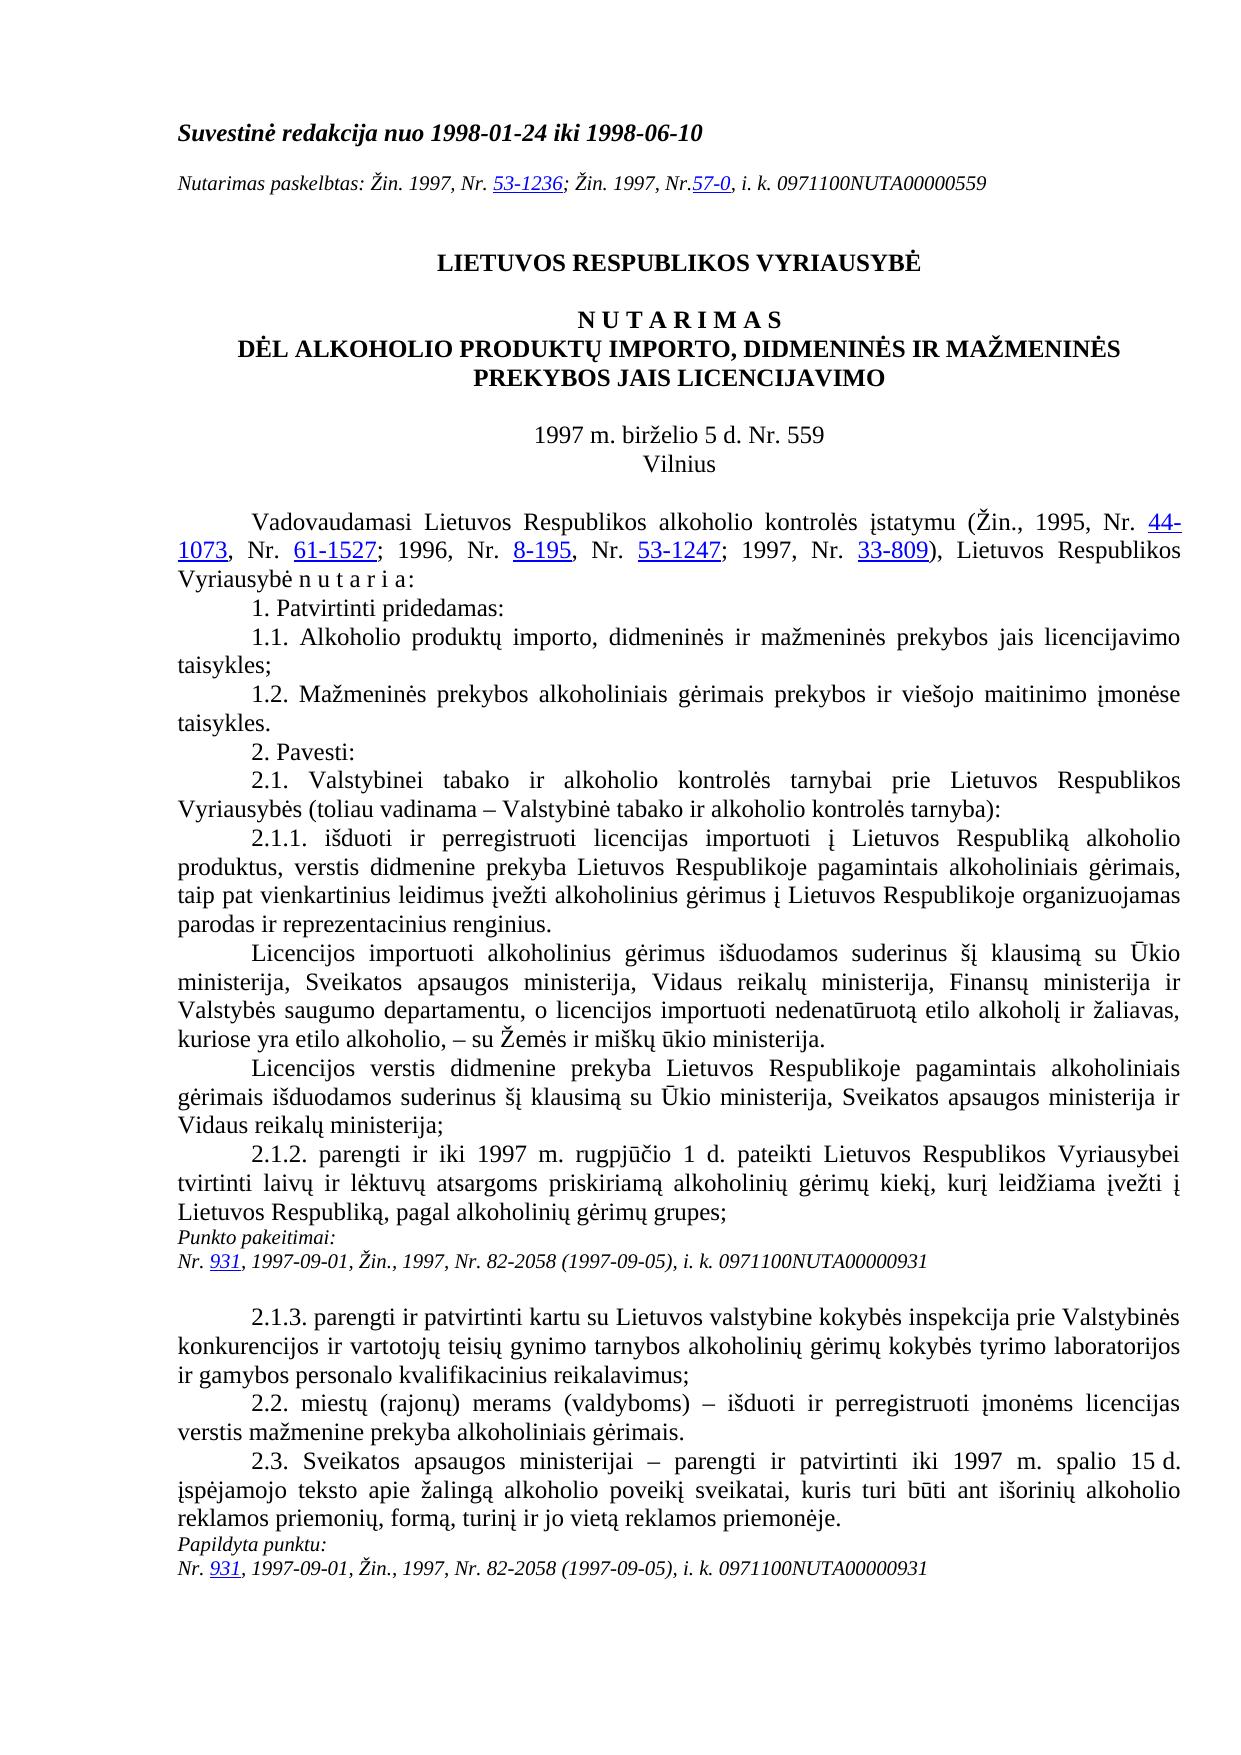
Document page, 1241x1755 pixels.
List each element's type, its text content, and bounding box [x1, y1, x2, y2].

text Licencijos verstis didmenine prekyba Lietuvos Respublikoje pagamintais alkoholiniais gėrimais išduodamos suderinus šį klausimą su Ūkio ministerija, Sveikatos apsaugos ministerija ir Vidaus reikalų ministerija; [177, 1053, 1181, 1139]
text 1997 m. birželio 5 d. Nr. 559 [177, 420, 1181, 449]
text DĖL ALKOHOLIO PRODUKTŲ IMPORTO, DIDMENINĖS IR MAŽMENINĖS PREKYBOS JAIS LICENCIJAVIMO [177, 334, 1181, 392]
text 2.1. Valstybinei tabako ir alkoholio kontrolės tarnybai prie Lietuvos Respublikos Vyriausybės (toliau vadinama – Valstybinė tabako ir alkoholio kontrolės tarnyba): [177, 765, 1181, 823]
text 2. Pavesti: [177, 737, 1181, 765]
text Vilnius [177, 449, 1181, 478]
text Vadovaudamasi Lietuvos Respublikos alkoholio kontrolės įstatymu (Žin., 1995, Nr. 44-1073, Nr. 61-1527; 1996, Nr. 8-195, Nr. 53-1247; 1997, Nr. 33-809), Lietuvos Respublikos Vyriausybė nutaria: [177, 507, 1181, 593]
text 2.1.2. parengti ir iki 1997 m. rugpjūčio 1 d. pateikti Lietuvos Respublikos Vyriausybei tvirtinti laivų ir lėktuvų atsargoms priskiriamą alkoholinių gėrimų kiekį, kurį leidžiama įvežti į Lietuvos Respubliką, pagal alkoholinių gėrimų grupes; [177, 1139, 1181, 1225]
text Nr. 931, 1997-09-01, Žin., 1997, Nr. 82-2058 (1997-09-05), i. k. 0971100NUTA00000931 [177, 1556, 1181, 1580]
text 1.2. Mažmeninės prekybos alkoholiniais gėrimais prekybos ir viešojo maitinimo įmonėse taisykles. [177, 679, 1181, 737]
text LIETUVOS RESPUBLIKOS VYRIAUSYBĖ [177, 248, 1181, 277]
text Papildyta punktu: [177, 1532, 1181, 1556]
text 2.3. Sveikatos apsaugos ministerijai – parengti ir patvirtinti iki 1997 m. spalio 15 d. įspėjamojo teksto apie žalingą alkoholio poveikį sveikatai, kuris turi būti ant išorinių alkoholio reklamos priemonių, formą, turinį ir jo vietą reklamos priemonėje. [177, 1446, 1181, 1532]
text 1. Patvirtinti pridedamas: [177, 593, 1181, 622]
text 2.2. miestų (rajonų) merams (valdyboms) – išduoti ir perregistruoti įmonėms licencijas verstis mažmenine prekyba alkoholiniais gėrimais. [177, 1388, 1181, 1446]
text 2.1.1. išduoti ir perregistruoti licencijas importuoti į Lietuvos Respubliką alkoholio produktus, verstis didmenine prekyba Lietuvos Respublikoje pagamintais alkoholiniais gėrimais, taip pat vienkartinius leidimus įvežti alkoholinius gėrimus į Lietuvos Respublikoje organizuojamas parodas ir reprezentacinius renginius. [177, 823, 1181, 938]
text Suvestinė redakcija nuo 1998-01-24 iki 1998-06-10 [177, 118, 1181, 147]
text 1.1. Alkoholio produktų importo, didmeninės ir mažmeninės prekybos jais licencijavimo taisykles; [177, 622, 1181, 679]
text 2.1.3. parengti ir patvirtinti kartu su Lietuvos valstybine kokybės inspekcija prie Valstybinės konkurencijos ir vartotojų teisių gynimo tarnybos alkoholinių gėrimų kokybės tyrimo laboratorijos ir gamybos personalo kvalifikacinius reikalavimus; [177, 1302, 1181, 1388]
text Licencijos importuoti alkoholinius gėrimus išduodamos suderinus šį klausimą su Ūkio ministerija, Sveikatos apsaugos ministerija, Vidaus reikalų ministerija, Finansų ministerija ir Valstybės saugumo departamentu, o licencijos importuoti nedenatūruotą etilo alkoholį ir žaliavas, kuriose yra etilo alkoholio, – su Žemės ir miškų ūkio ministerija. [177, 938, 1181, 1053]
text Punkto pakeitimai: [177, 1225, 1181, 1249]
text Nutarimas paskelbtas: Žin. 1997, Nr. 53-1236; Žin. 1997, Nr.57-0, i. k. 0971100NUTA00000559 [177, 171, 1181, 195]
text Nr. 931, 1997-09-01, Žin., 1997, Nr. 82-2058 (1997-09-05), i. k. 0971100NUTA00000931 [177, 1249, 1181, 1273]
text N U T A R I M A S [177, 305, 1181, 334]
